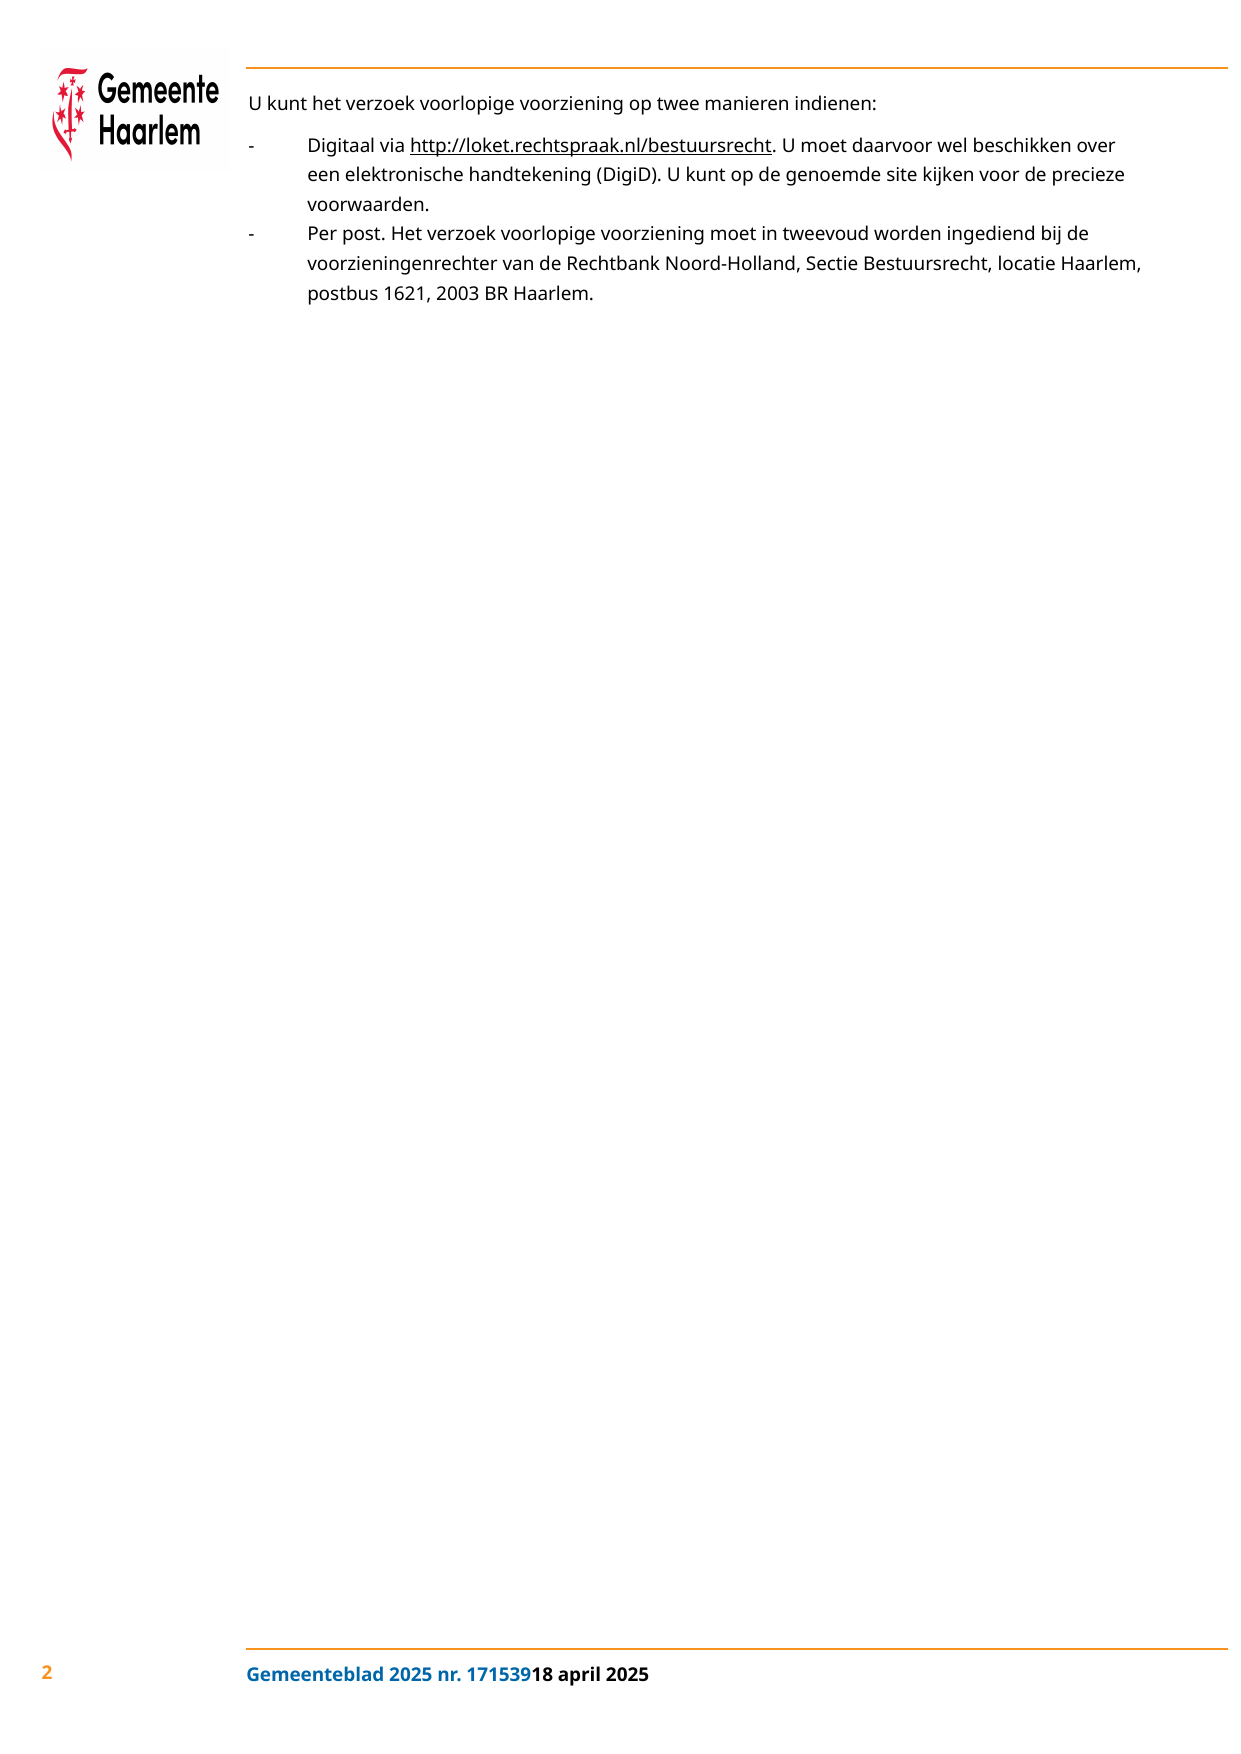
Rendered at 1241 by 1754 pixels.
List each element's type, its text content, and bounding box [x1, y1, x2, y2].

text U kunt het verzoek voorlopige voorziening op twee manieren indienen: [248, 95, 1152, 114]
picture [41, 47, 231, 172]
list Per post. Het verzoek voorlopige voorziening moet in tweevoud worden ingediend bij de voorzieningenrechter van de Rechtbank Noord-Holland, Sectie Bestuursrecht, locatie Haarlem, postbus 1621, 2003 BR Haarlem. [248, 221, 1152, 305]
list Digitaal via http://loket.rechtspraak.nl/bestuursrecht. U moet daarvoor wel beschikken over een elektronische handtekening (DigiD). U kunt op de genoemde site kijken voor de precieze voorwaarden. [248, 132, 1152, 217]
